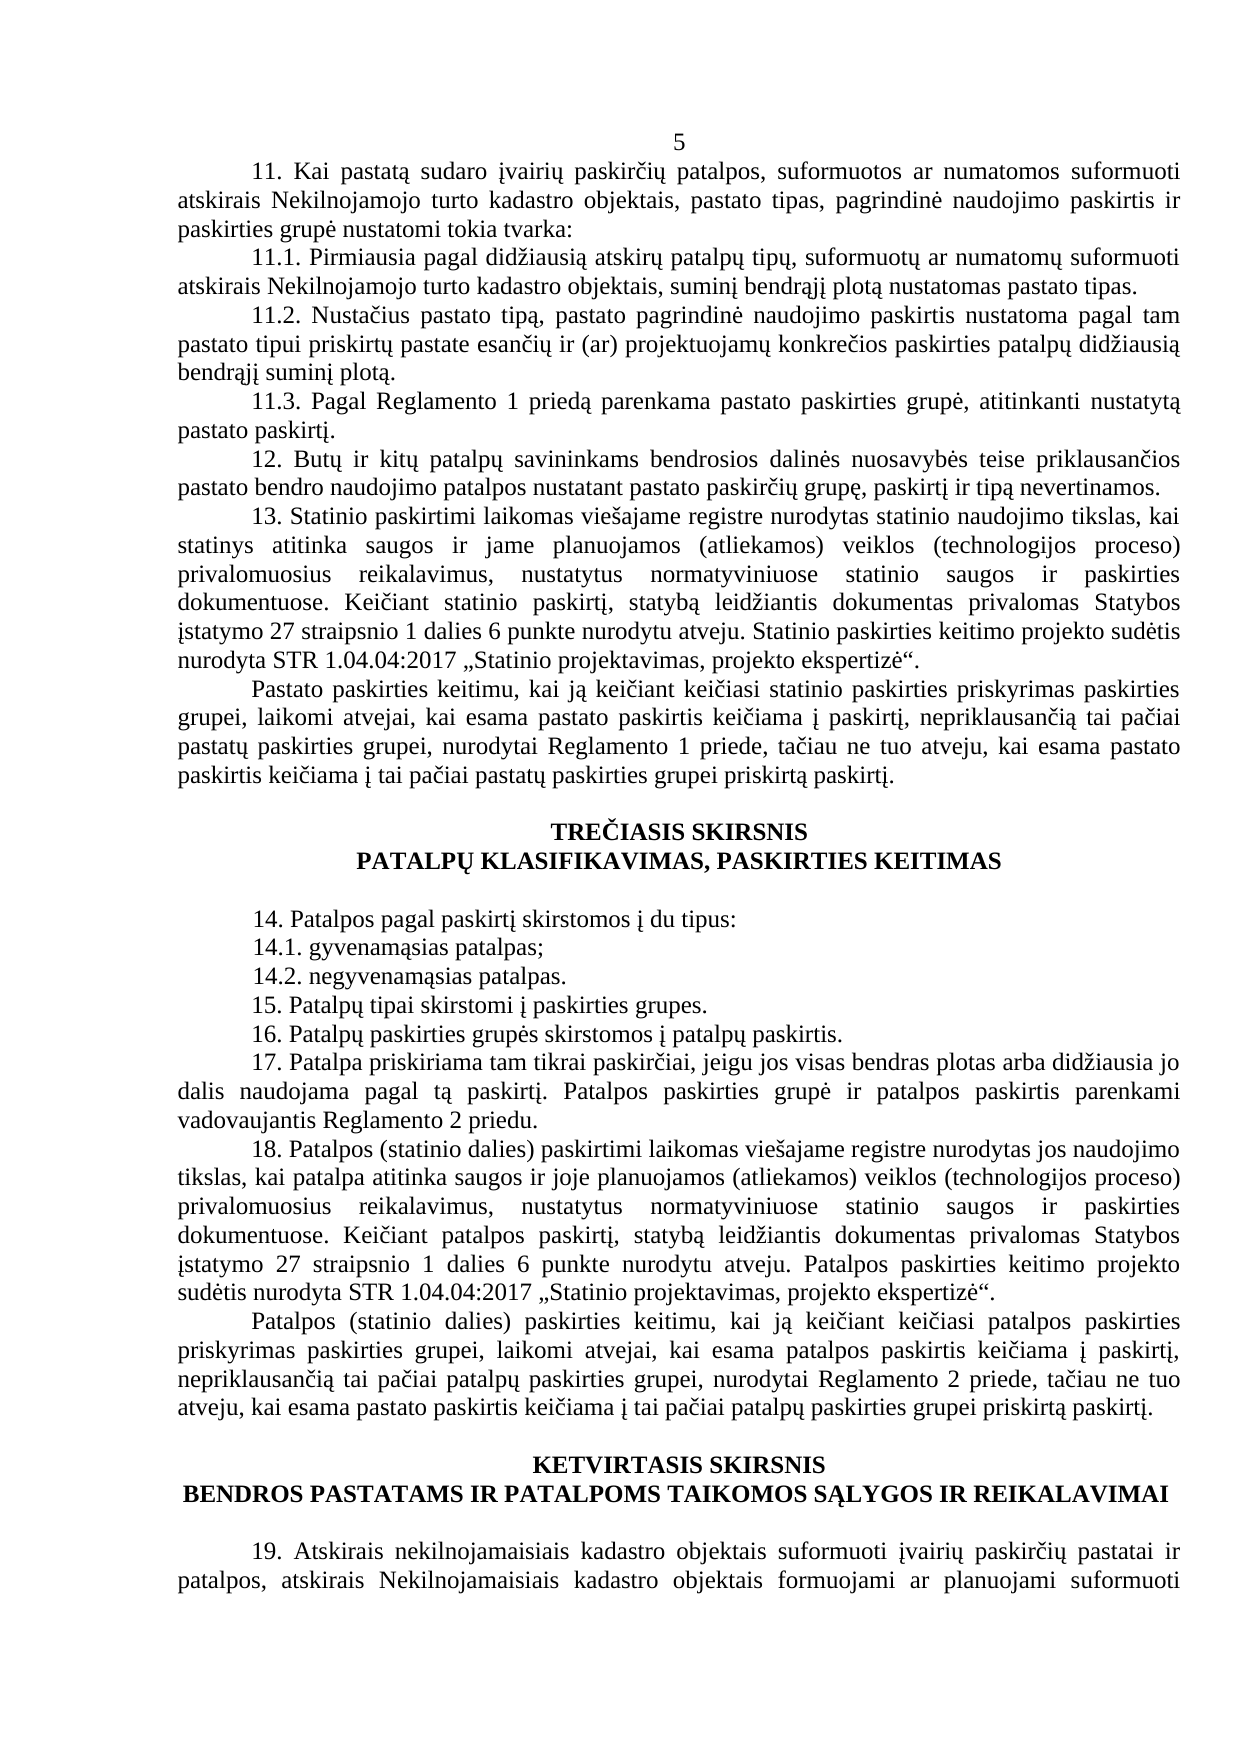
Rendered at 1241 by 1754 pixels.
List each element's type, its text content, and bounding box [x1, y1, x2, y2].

text 17. Patalpa priskiriama tam tikrai paskirčiai, jeigu jos visas bendras plotas arba didžiausia jo dalis naudojama pagal tą paskirtį. Patalpos paskirties grupė ir patalpos paskirtis parenkami vadovaujantis Reglamento 2 priedu. [177, 1047, 1181, 1134]
text 11.2. Nustačius pastato tipą, pastato pagrindinė naudojimo paskirtis nustatoma pagal tam pastato tipui priskirtų pastate esančių ir (ar) projektuojamų konkrečios paskirties patalpų didžiausią bendrąjį suminį plotą. [177, 300, 1181, 386]
text 14.2. negyvenamąsias patalpas. [177, 961, 1181, 990]
text 11.1. Pirmiausia pagal didžiausią atskirų patalpų tipų, suformuotų ar numatomų suformuoti atskirais Nekilnojamojo turto kadastro objektais, suminį bendrąjį plotą nustatomas pastato tipas. [177, 242, 1181, 300]
text 19. Atskirais nekilnojamaisiais kadastro objektais suformuoti įvairių paskirčių pastatai ir patalpos, atskirais Nekilnojamaisiais kadastro objektais formuojami ar planuojami suformuoti [177, 1536, 1181, 1594]
text 12. Butų ir kitų patalpų savininkams bendrosios dalinės nuosavybės teise priklausančios pastato bendro naudojimo patalpos nustatant pastato paskirčių grupę, paskirtį ir tipą nevertinamos. [177, 444, 1181, 501]
text BENDROS PASTATAMS IR PATALPOMS TAIKOMOS SĄLYGOS IR REIKALAVIMAI [177, 1479, 1181, 1507]
text 14. Patalpos pagal paskirtį skirstomos į du tipus: [177, 904, 1181, 932]
text 13. Statinio paskirtimi laikomas viešajame registre nurodytas statinio naudojimo tikslas, kai statinys atitinka saugos ir jame planuojamos (atliekamos) veiklos (technologijos proceso) privalomuosius reikalavimus, nustatytus normatyviniuose statinio saugos ir paskirties dokumentuose. Keičiant statinio paskirtį, statybą leidžiantis dokumentas privalomas Statybos įstatymo 27 straipsnio 1 dalies 6 punkte nurodytu atveju. Statinio paskirties keitimo projekto sudėtis nurodyta STR 1.04.04:2017 „Statinio projektavimas, projekto ekspertizė“. [177, 501, 1181, 674]
text 11. Kai pastatą sudaro įvairių paskirčių patalpos, suformuotos ar numatomos suformuoti atskirais Nekilnojamojo turto kadastro objektais, pastato tipas, pagrindinė naudojimo paskirtis ir paskirties grupė nustatomi tokia tvarka: [177, 156, 1181, 242]
text PATALPŲ KLASIFIKAVIMAS, PASKIRTIES KEITIMAS [177, 846, 1181, 875]
text Patalpos (statinio dalies) paskirties keitimu, kai ją keičiant keičiasi patalpos paskirties priskyrimas paskirties grupei, laikomi atvejai, kai esama patalpos paskirtis keičiama į paskirtį, nepriklausančią tai pačiai patalpų paskirties grupei, nurodytai Reglamento 2 priede, tačiau ne tuo atveju, kai esama pastato paskirtis keičiama į tai pačiai patalpų paskirties grupei priskirtą paskirtį. [177, 1306, 1181, 1421]
text 14.1. gyvenamąsias patalpas; [177, 932, 1181, 961]
text KETVIRTASIS SKIRSNIS [177, 1450, 1181, 1479]
text TREČIASIS SKIRSNIS [177, 817, 1181, 846]
text 15. Patalpų tipai skirstomi į paskirties grupes. [177, 990, 1181, 1019]
text Pastato paskirties keitimu, kai ją keičiant keičiasi statinio paskirties priskyrimas paskirties grupei, laikomi atvejai, kai esama pastato paskirtis keičiama į paskirtį, nepriklausančią tai pačiai pastatų paskirties grupei, nurodytai Reglamento 1 priede, tačiau ne tuo atveju, kai esama pastato paskirtis keičiama į tai pačiai pastatų paskirties grupei priskirtą paskirtį. [177, 674, 1181, 789]
text 11.3. Pagal Reglamento 1 priedą parenkama pastato paskirties grupė, atitinkanti nustatytą pastato paskirtį. [177, 386, 1181, 444]
text 18. Patalpos (statinio dalies) paskirtimi laikomas viešajame registre nurodytas jos naudojimo tikslas, kai patalpa atitinka saugos ir joje planuojamos (atliekamos) veiklos (technologijos proceso) privalomuosius reikalavimus, nustatytus normatyviniuose statinio saugos ir paskirties dokumentuose. Keičiant patalpos paskirtį, statybą leidžiantis dokumentas privalomas Statybos įstatymo 27 straipsnio 1 dalies 6 punkte nurodytu atveju. Patalpos paskirties keitimo projekto sudėtis nurodyta STR 1.04.04:2017 „Statinio projektavimas, projekto ekspertizė“. [177, 1134, 1181, 1306]
text 16. Patalpų paskirties grupės skirstomos į patalpų paskirtis. [177, 1019, 1181, 1047]
